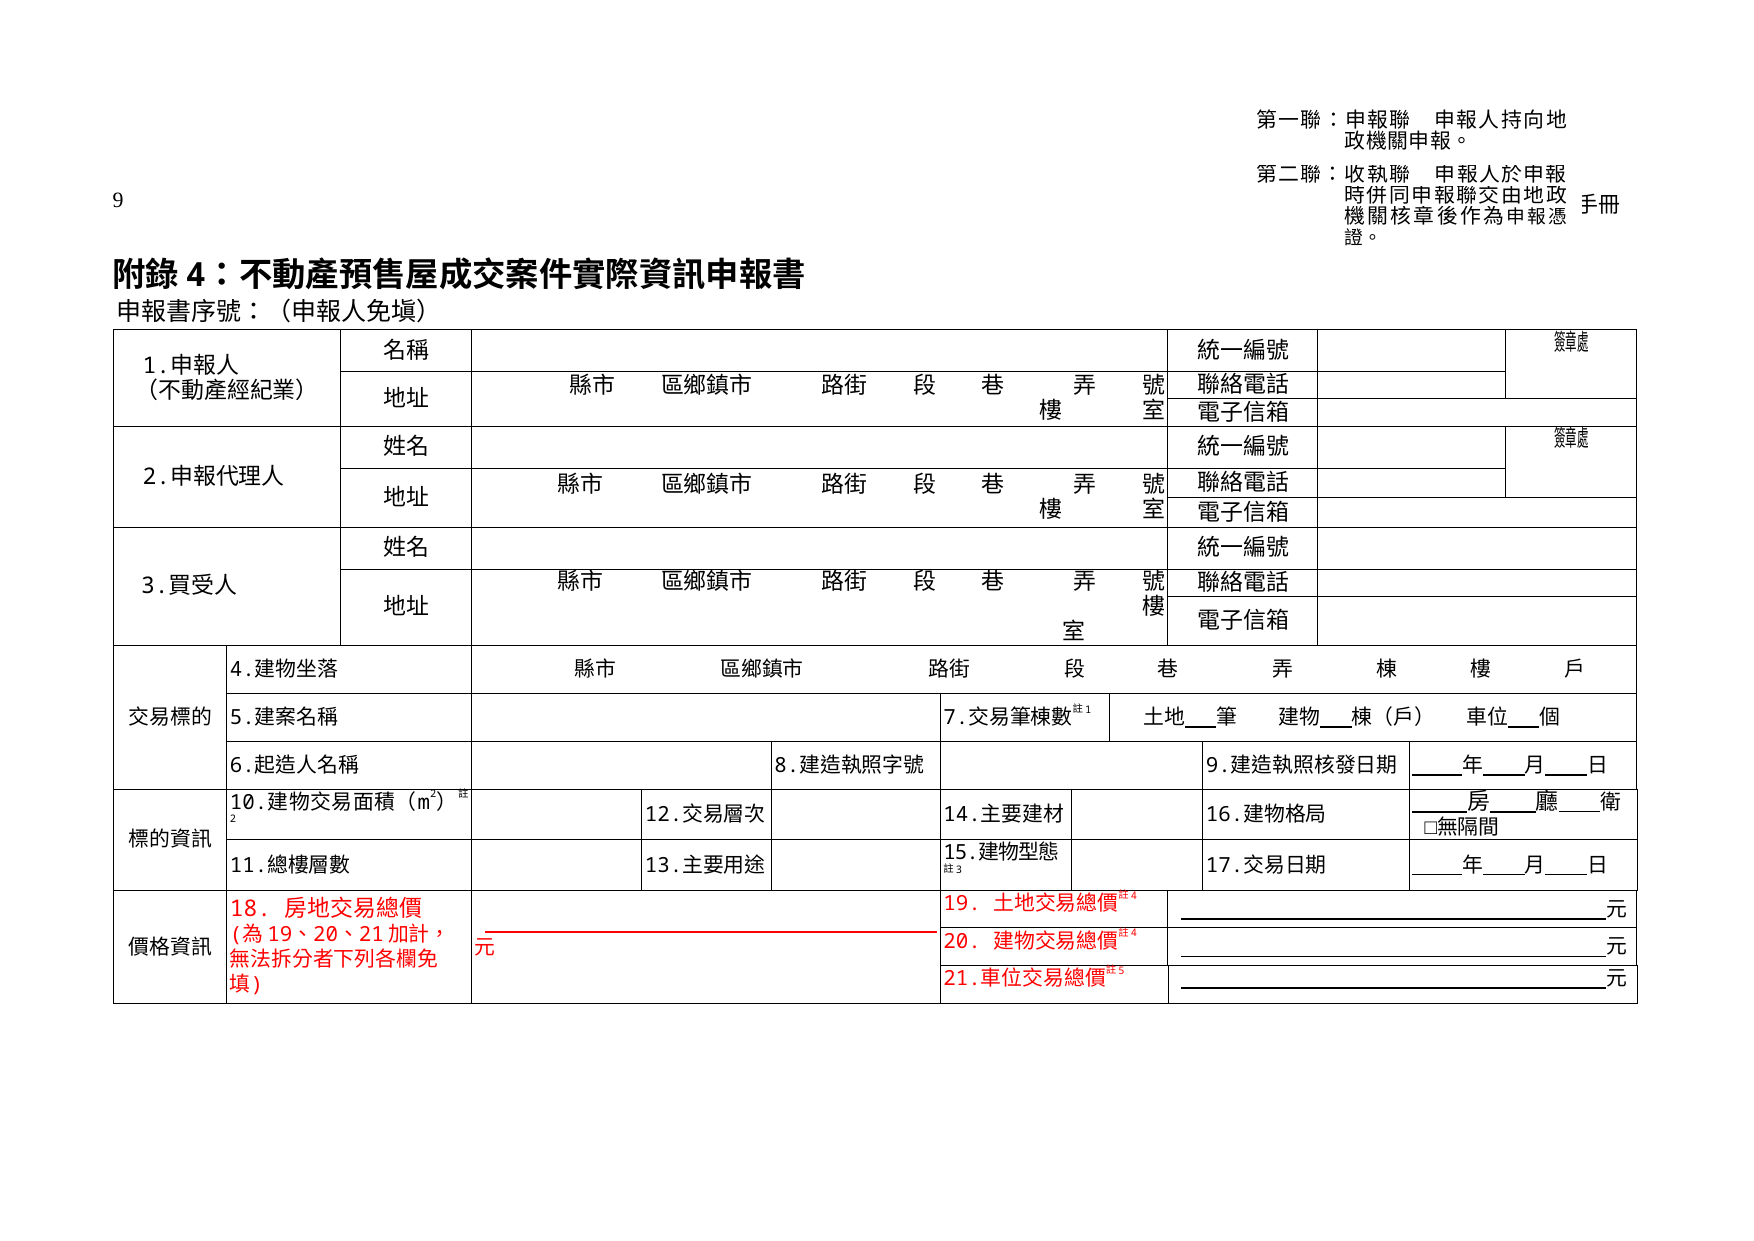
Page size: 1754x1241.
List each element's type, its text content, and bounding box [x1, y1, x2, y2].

table_cell 統一編號 [1168, 427, 1317, 467]
table_cell 房 廳 衛 □無隔間 [1410, 790, 1637, 839]
table_cell 9.建造執照核發日期 [1203, 742, 1409, 788]
table_cell 簽章處 [1506, 330, 1636, 398]
table_cell 名稱 [341, 330, 471, 371]
table_cell [1318, 498, 1636, 527]
table_cell [472, 330, 1167, 371]
table_cell [1637, 645, 1754, 692]
table_cell 聯絡電話 [1168, 570, 1317, 596]
table_cell 聯絡電話 [1168, 372, 1317, 398]
table_cell 簽章處 [1506, 427, 1636, 497]
table_cell 21.車位交易總價註5 [941, 966, 1168, 1003]
table_cell [1637, 693, 1754, 741]
table_cell 16.建物格局 [1203, 790, 1409, 839]
table_cell 元 [1168, 891, 1636, 927]
table_cell 17.交易日期 [1203, 840, 1409, 889]
table_cell 15.建物型態註3 [941, 840, 1071, 889]
text 附錄4：不動產預售屋成交案件實際資訊申報書 [112, 103, 1642, 296]
table_cell [1637, 371, 1754, 398]
table_cell [941, 742, 1202, 788]
table_cell 縣市 區鄉鎮市 路街 段 巷 弄 號 樓 室 [472, 570, 1167, 644]
table_cell 5.建案名稱 [227, 694, 471, 741]
table_cell 年 月 日 [1410, 840, 1637, 889]
table_cell [1637, 927, 1754, 964]
table_cell [472, 427, 1167, 467]
table_cell 聯絡電話 [1168, 469, 1317, 497]
table_cell [472, 840, 641, 889]
table_cell 縣市 區鄉鎮市 路街 段 巷 弄 號 樓 室 [472, 372, 1167, 426]
table_cell [1072, 790, 1202, 839]
table_cell [1637, 527, 1754, 568]
table_cell 18. 房地交易總價 (為19、20、21加計，無法拆分者下列各欄免填) [227, 891, 471, 1003]
table_cell [1637, 569, 1754, 596]
table_cell [1637, 890, 1754, 927]
table_cell 元 [472, 891, 940, 1003]
table_cell 姓名 [341, 528, 471, 568]
table_cell [1638, 965, 1754, 1003]
table_cell [1637, 468, 1754, 497]
table_cell [1637, 426, 1754, 467]
table_cell [1318, 330, 1505, 371]
table_cell 3.買受人 [114, 528, 340, 644]
table_cell 土地 筆 建物 棟（戶） 車位 個 [1110, 694, 1636, 741]
table_cell 地址 [341, 372, 471, 426]
table_cell [1072, 840, 1202, 889]
table_cell [772, 840, 940, 889]
table_cell 統一編號 [1168, 330, 1317, 371]
table_cell [1318, 399, 1636, 426]
table_cell [1637, 398, 1754, 426]
table_cell [1638, 839, 1754, 889]
table_cell [1318, 570, 1636, 596]
table_cell 地址 [341, 570, 471, 644]
table_cell 19. 土地交易總價註4 [941, 891, 1167, 927]
text 第二聯：收執聯 申報人於申報時併同申報聯交由地政機關核章後作為申報憑證。 [1256, 165, 1567, 246]
table_cell [1318, 528, 1636, 568]
table_cell [1318, 372, 1505, 398]
table_cell [1637, 596, 1754, 644]
table_cell 電子信箱 [1168, 597, 1317, 644]
table_cell 1.申報人 （不動產經紀業） [114, 330, 340, 426]
table_header [763, 296, 1637, 329]
table_cell 價格資訊 [114, 891, 226, 1003]
table_cell 11.總樓層數 [227, 840, 471, 889]
table_cell 10.建物交易面積（m2）註2 [227, 790, 471, 839]
table_cell [1638, 789, 1754, 839]
table_cell 電子信箱 [1168, 498, 1317, 527]
table_header [1637, 296, 1754, 329]
table_cell [1318, 597, 1636, 644]
table_cell 電子信箱 [1168, 399, 1317, 426]
table_cell [472, 790, 641, 839]
table_cell [1318, 469, 1505, 497]
table_cell [1318, 427, 1505, 467]
table_cell 年 月 日 [1410, 742, 1636, 788]
table_cell 4.建物坐落 [227, 646, 471, 692]
table_cell [1637, 741, 1754, 788]
table_cell 縣市 區鄉鎮市 路街 段 巷 弄 號 樓 室 [472, 469, 1167, 527]
table_cell [472, 528, 1167, 568]
table_cell [1637, 329, 1754, 371]
table_cell 統一編號 [1168, 528, 1317, 568]
table_cell 縣市 區鄉鎮市 路街 段 巷 弄 棟 樓 戶 [472, 646, 1636, 692]
table_cell 地址 [341, 469, 471, 527]
table_cell 7.交易筆棟數註1 [941, 694, 1109, 741]
table_cell [472, 742, 771, 788]
table_cell 標的資訊 [114, 790, 226, 889]
table_cell 2.申報代理人 [114, 427, 340, 527]
table_cell 6.起造人名稱 [227, 742, 471, 788]
text 第一聯：申報聯 申報人持向地政機關申報。 [1256, 111, 1567, 153]
table_cell 20. 建物交易總價註4 [941, 928, 1167, 964]
table_header 申報書序號：（申報人免塡） [114, 296, 763, 329]
table_cell 13.主要用途 [642, 840, 771, 889]
table_cell 元 [1169, 966, 1637, 1003]
table_cell 元 [1168, 928, 1636, 964]
table_cell [1637, 497, 1754, 527]
table_cell 交易標的 [114, 646, 226, 788]
table_cell [772, 790, 940, 839]
table_cell 12.交易層次 [642, 790, 771, 839]
table_cell 8.建造執照字號 [772, 742, 940, 788]
table_cell 姓名 [341, 427, 471, 467]
table_cell [472, 694, 940, 741]
table_cell 14.主要建材 [941, 790, 1071, 839]
